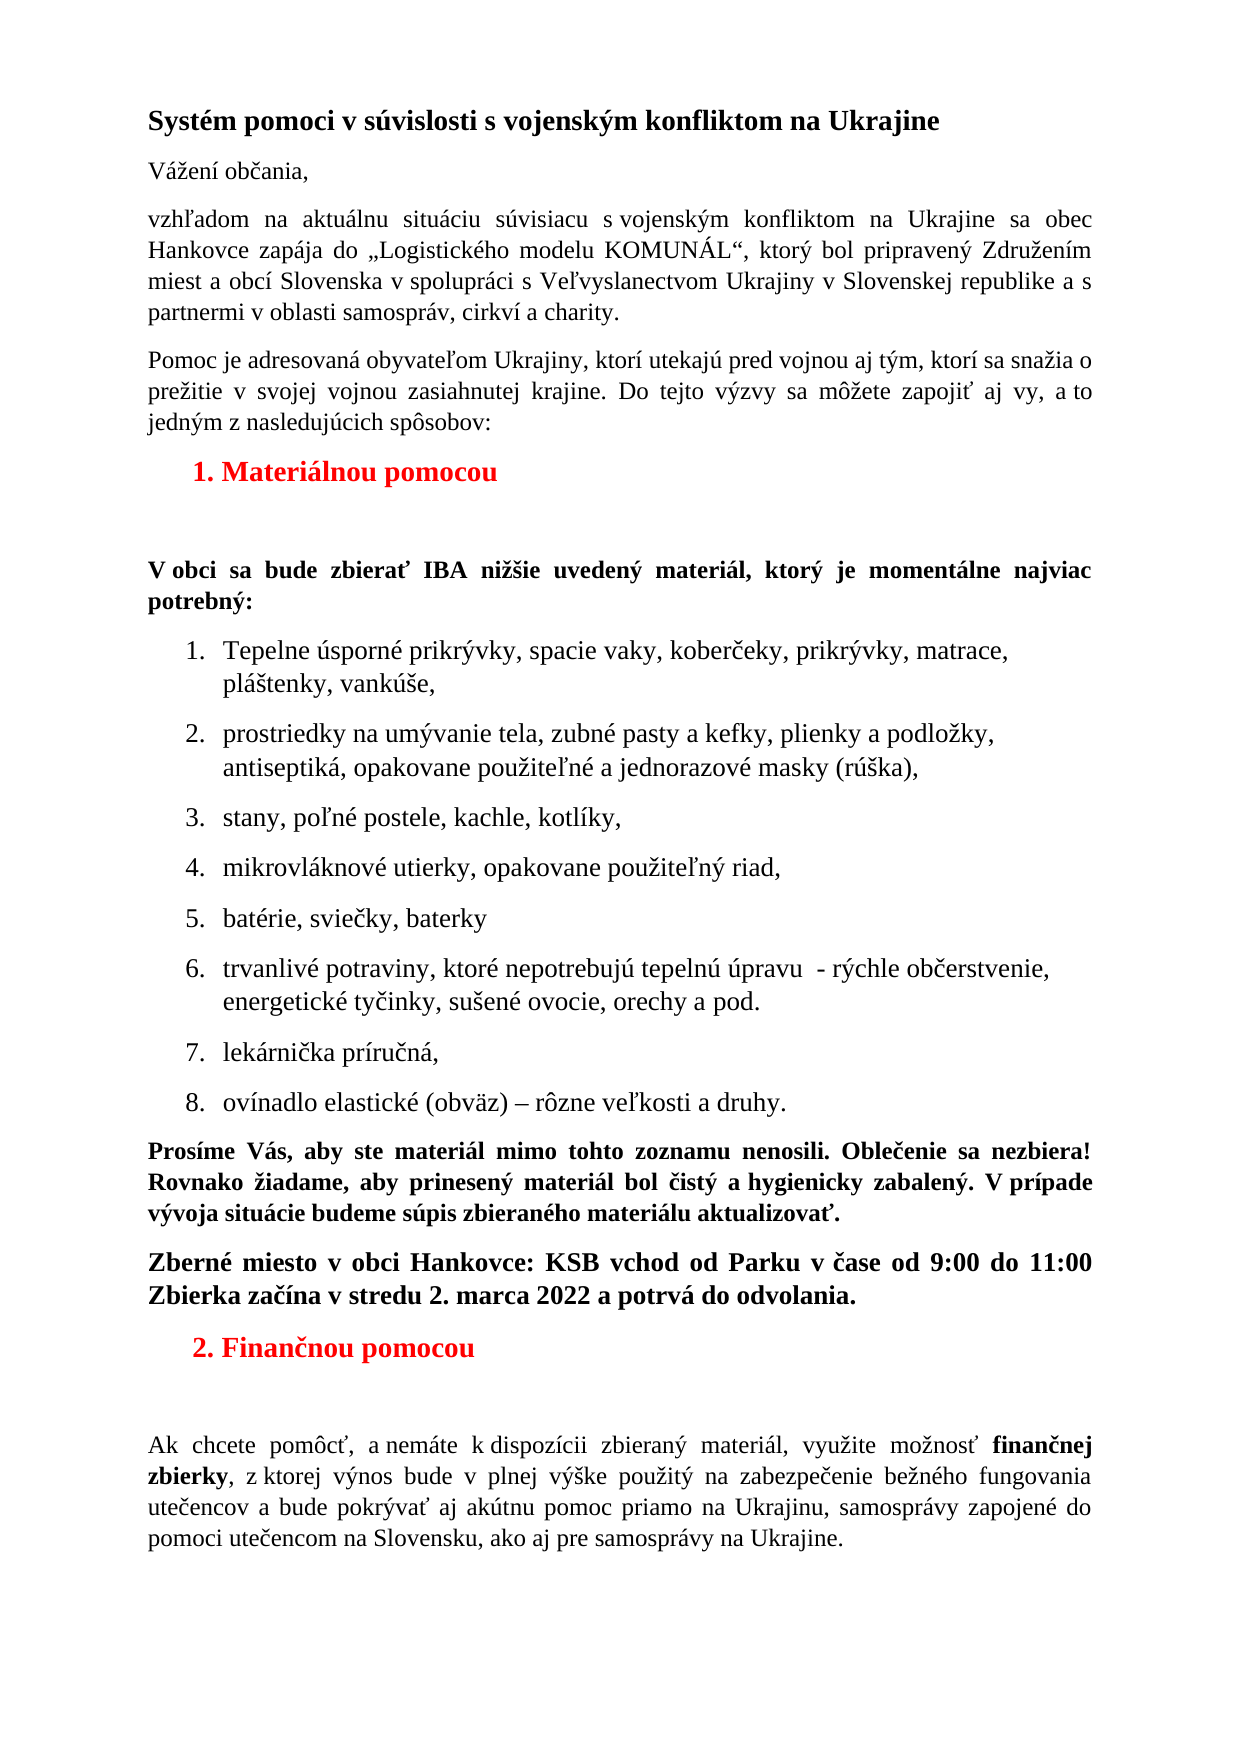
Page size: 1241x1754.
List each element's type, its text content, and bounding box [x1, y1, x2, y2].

text Prosíme Vás, aby ste materiál mimo tohto zoznamu nenosili. Oblečenie sa nezbiera! Rovnako žiadame, aby prinesený materiál bol čistý a hygienicky zabalený. V prípade vývoja situácie budeme súpis zbieraného materiálu aktualizovať. [148, 1136, 1093, 1227]
list V obci sa bude zbierať IBA nižšie uvedený materiál, ktorý je momentálne najviac potrebný: [148, 555, 1093, 615]
list trvanlivé potraviny, ktoré nepotrebujú tepelnú úpravu - rýchle občerstvenie, energetické tyčinky, sušené ovocie, orechy a pod. [185, 952, 1093, 1017]
list Finančnou pomocou [192, 1330, 1093, 1363]
list prostriedky na umývanie tela, zubné pasty a kefky, plienky a podložky, antiseptiká, opakovane použiteľné a jednorazové masky (rúška), [185, 718, 1093, 782]
list mikrovláknové utierky, opakovane použiteľný riad, [185, 852, 1093, 883]
list Materiálnou pomocou [192, 454, 1093, 488]
list Tepelne úsporné prikrývky, spacie vaky, koberčeky, prikrývky, matrace, pláštenky, vankúše, [185, 634, 1093, 698]
text Pomoc je adresovaná obyvateľom Ukrajiny, ktorí utekajú pred vojnou aj tým, ktorí sa snažia o prežitie v svojej vojnou zasiahnutej krajine. Do tejto výzvy sa môžete zapojiť aj vy, a to jedným z nasledujúcich spôsobov: [148, 345, 1093, 436]
list stany, poľné postele, kachle, kotlíky, [185, 801, 1093, 832]
list lekárnička príručná, [185, 1036, 1093, 1067]
list Ak chcete pomôcť, a nemáte k dispozícii zbieraný materiál, využite možnosť finančnej zbierky, z ktorej výnos bude v plnej výške použitý na zabezpečenie bežného fungovania utečencov a bude pokrývať aj akútnu pomoc priamo na Ukrajinu, samosprávy zapojené do pomoci utečencom na Slovensku, ako aj pre samosprávy na Ukrajine. [148, 1430, 1093, 1552]
list ovínadlo elastické (obväz) – rôzne veľkosti a druhy. [185, 1086, 1093, 1117]
text vzhľadom na aktuálnu situáciu súvisiacu s vojenským konfliktom na Ukrajine sa obec Hankovce zapája do „Logistického modelu KOMUNÁL“, ktorý bol pripravený Združením miest a obcí Slovenska v spolupráci s Veľvyslanectvom Ukrajiny v Slovenskej republike a s partnermi v oblasti samospráv, cirkví a charity. [148, 204, 1093, 326]
text Vážení občania, [148, 156, 1093, 185]
text Systém pomoci v súvislosti s vojenským konfliktom na Ukrajine [148, 103, 1093, 137]
list batérie, sviečky, baterky [185, 902, 1093, 933]
text Zberné miesto v obci Hankovce: KSB vchod od Parku v čase od 9:00 do 11:00 Zbierka začína v stredu 2. marca 2022 a potrvá do odvolania. [148, 1246, 1093, 1311]
